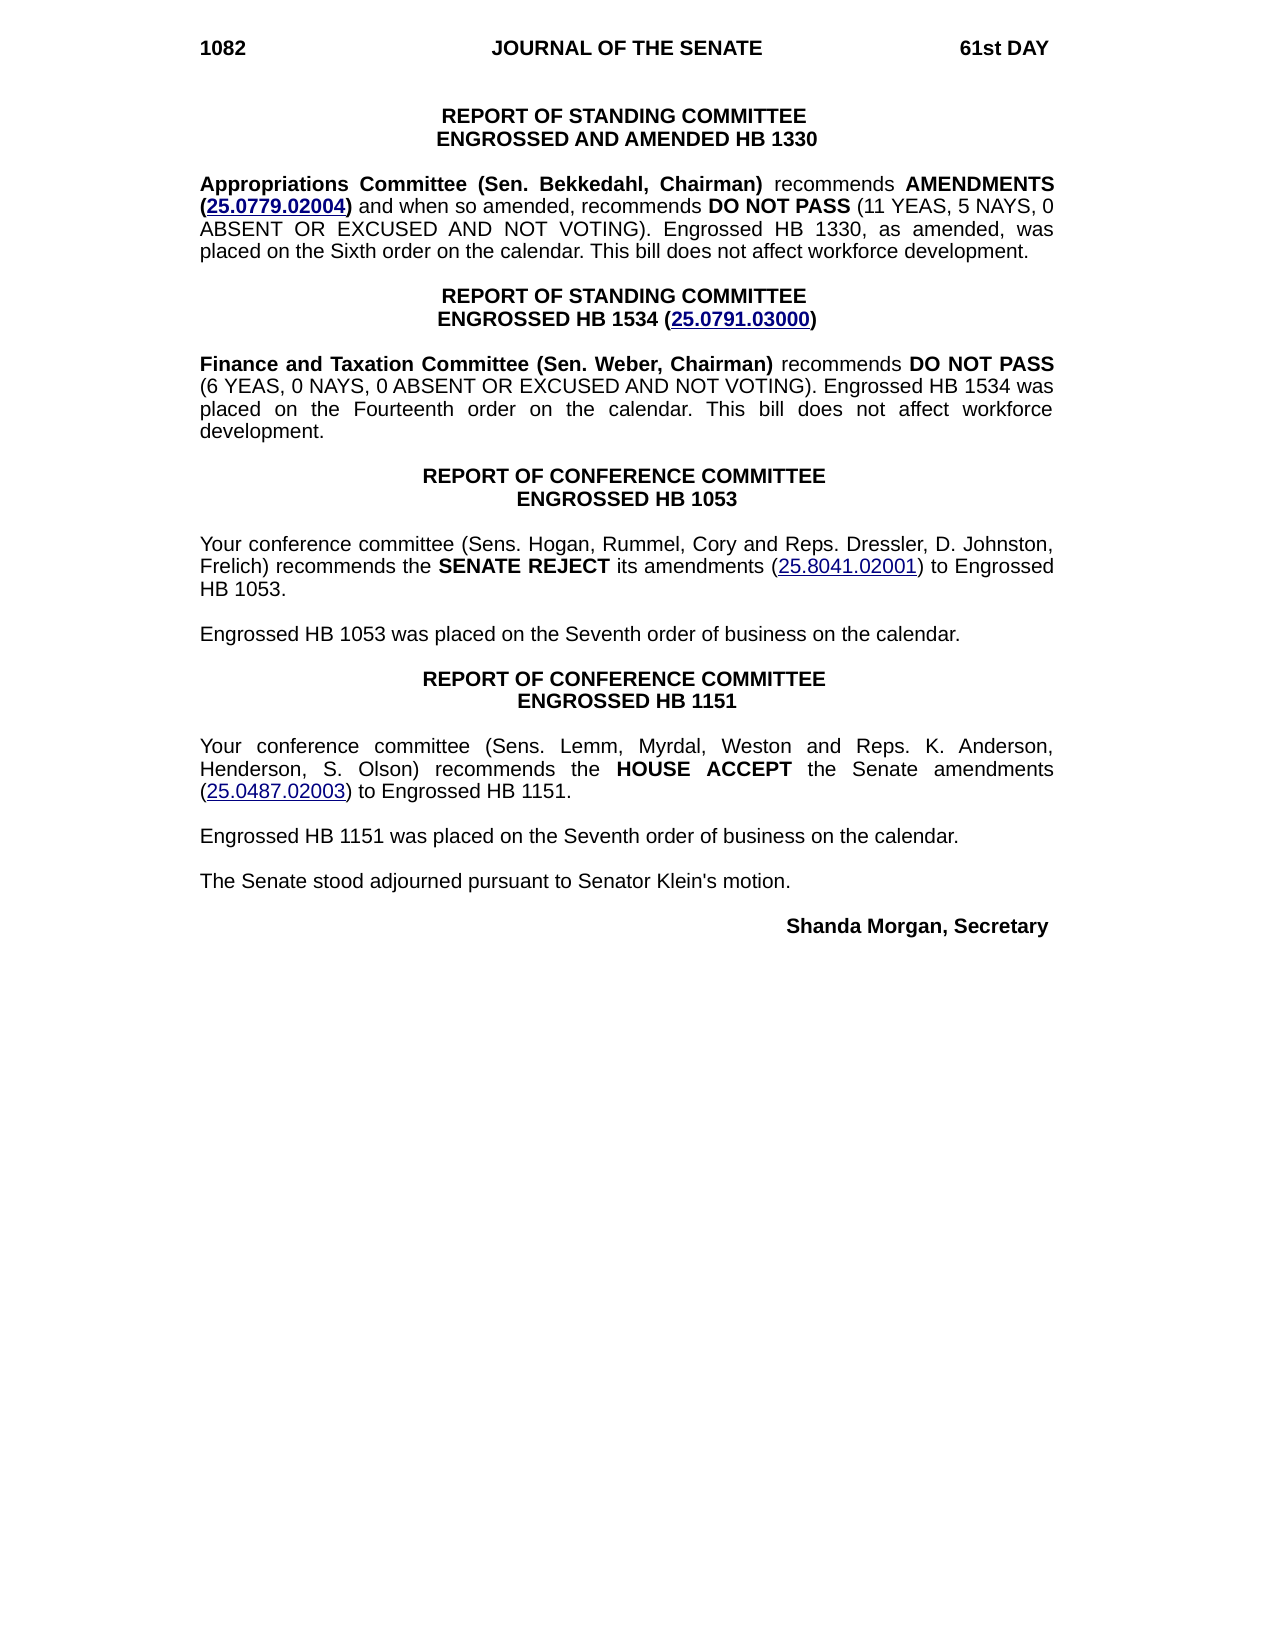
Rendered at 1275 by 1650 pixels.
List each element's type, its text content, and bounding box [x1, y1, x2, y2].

text Appropriations Committee (Sen. Bekkedahl, Chairman) recommends AMENDMENTS (25.0779.02004) and when so amended, recommends DO NOT PASS (11 YEAS, 5 NAYS, 0 ABSENT OR EXCUSED AND NOT VOTING). Engrossed HB 1330, as amended, was placed on the Sixth order on the calendar. This bill does not affect workforce development. [199, 173, 1054, 263]
text [0, 0, 118, 66]
subtitle Page 1082 [9, 9, 109, 57]
text REPORT OF STANDING COMMITTEE ENGROSSED AND AMENDED HB 1330 [199, 106, 1054, 151]
text Finance and Taxation Committee (Sen. Weber, Chairman) recommends DO NOT PASS (6 YEAS, 0 NAYS, 0 ABSENT OR EXCUSED AND NOT VOTING). Engrossed HB 1534 was placed on the Fourteenth order on the calendar. This bill does not affect workforce development. [199, 353, 1054, 443]
text Your conference committee (Sens. Hogan, Rummel, Cory and Reps. Dressler, D. Johnston, Frelich) recommends the SENATE REJECT its amendments (25.8041.02001) to Engrossed HB 1053. [199, 533, 1054, 601]
text Your conference committee (Sens. Lemm, Myrdal, Weston and Reps. K. Anderson, Henderson, S. Olson) recommends the HOUSE ACCEPT the Senate amendments (25.0487.02003) to Engrossed HB 1151. [199, 736, 1054, 803]
text Engrossed HB 1053 was placed on the Seventh order of business on the calendar. [199, 623, 1054, 646]
text Engrossed HB 1151 was placed on the Seventh order of business on the calendar. [199, 826, 1054, 848]
text The Senate stood adjourned pursuant to Senator Klein's motion. [199, 871, 1054, 893]
text REPORT OF CONFERENCE COMMITTEE ENGROSSED HB 1151 [199, 668, 1054, 713]
text REPORT OF CONFERENCE COMMITTEE ENGROSSED HB 1053 [199, 466, 1054, 511]
text Shanda Morgan, Secretary [199, 916, 1054, 938]
text REPORT OF STANDING COMMITTEE ENGROSSED HB 1534 (25.0791.03000) [199, 286, 1054, 331]
